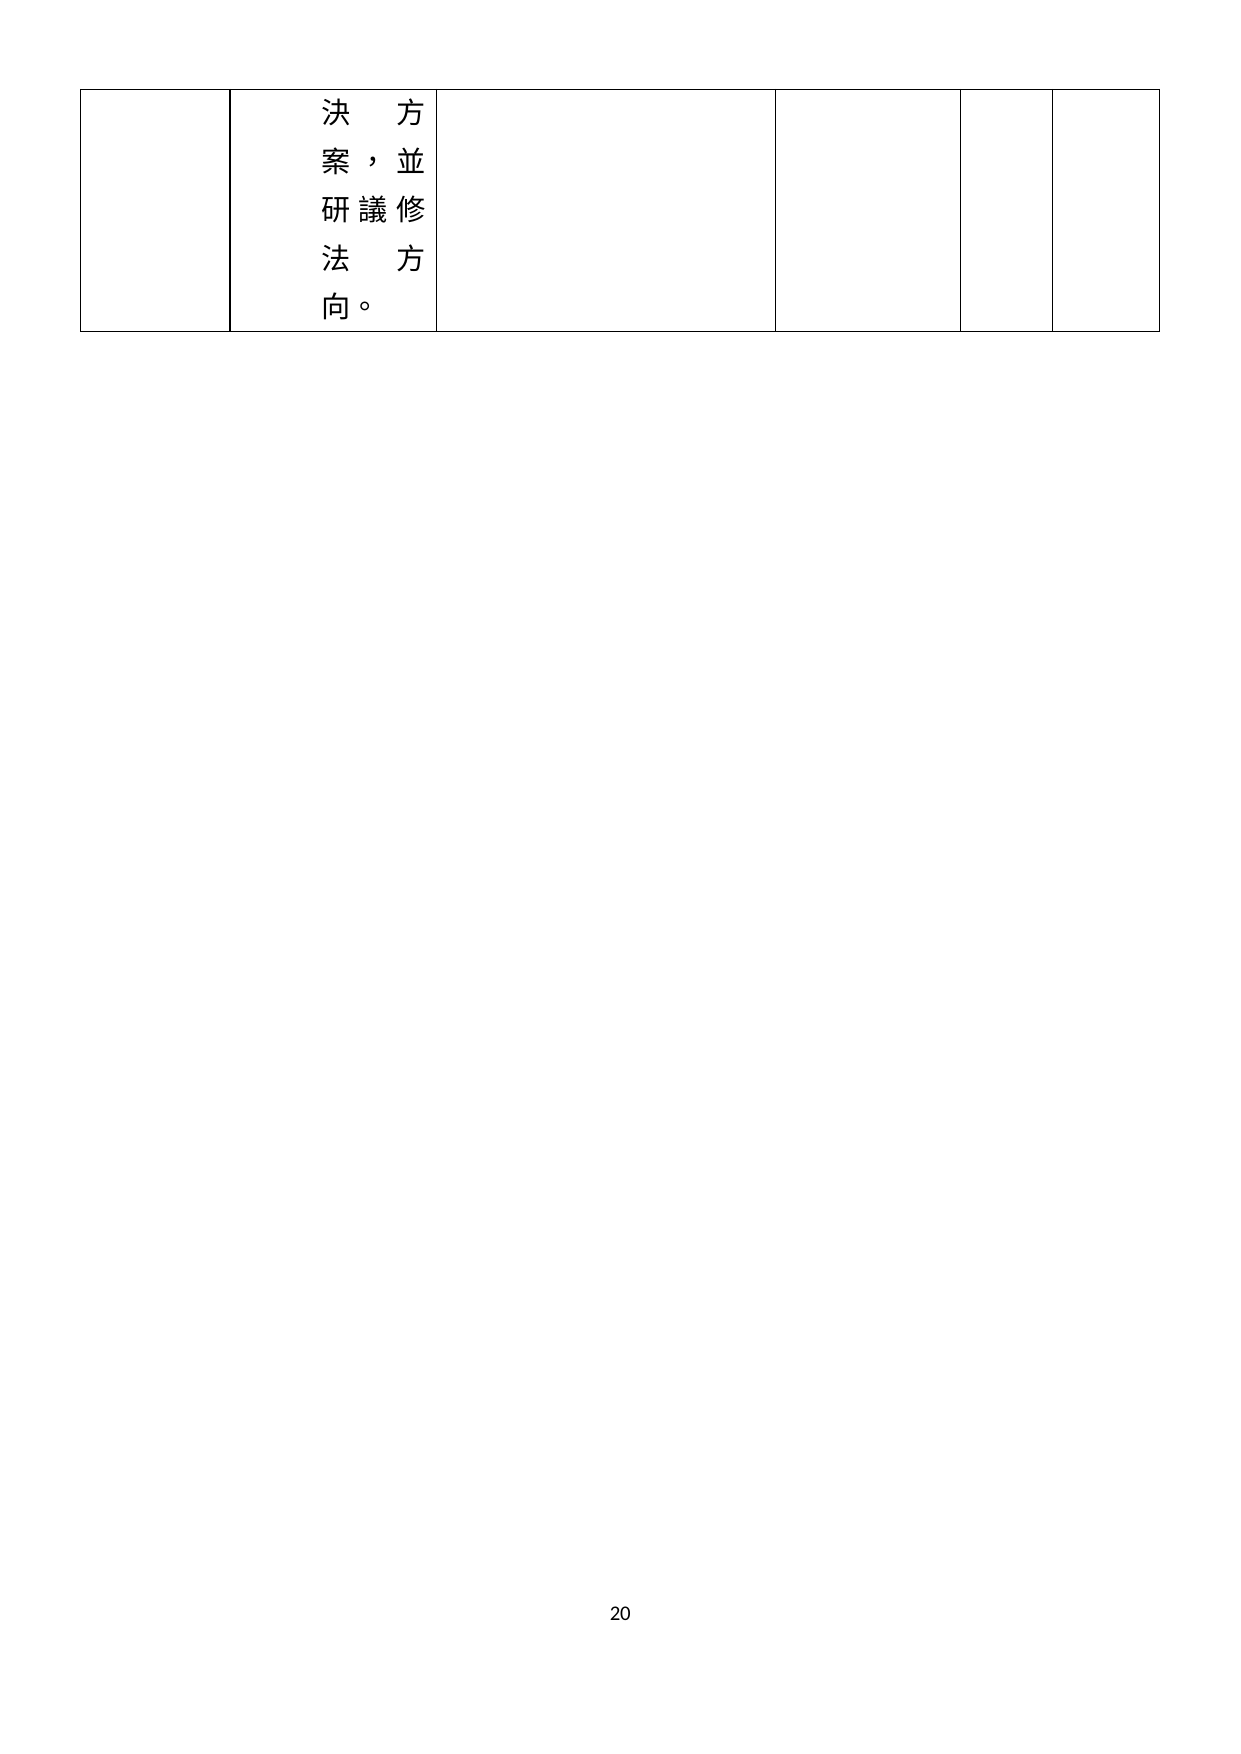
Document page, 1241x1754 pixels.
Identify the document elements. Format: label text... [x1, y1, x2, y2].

table_cell [776, 90, 960, 331]
table_cell 推動及落實原住民族傳統智慧創作保護制度。 [81, 90, 229, 331]
table_cell [437, 90, 775, 331]
table_cell 決方案，並研議修法方向。 [231, 90, 436, 331]
table_cell [1053, 90, 1159, 331]
table_cell [961, 90, 1052, 331]
